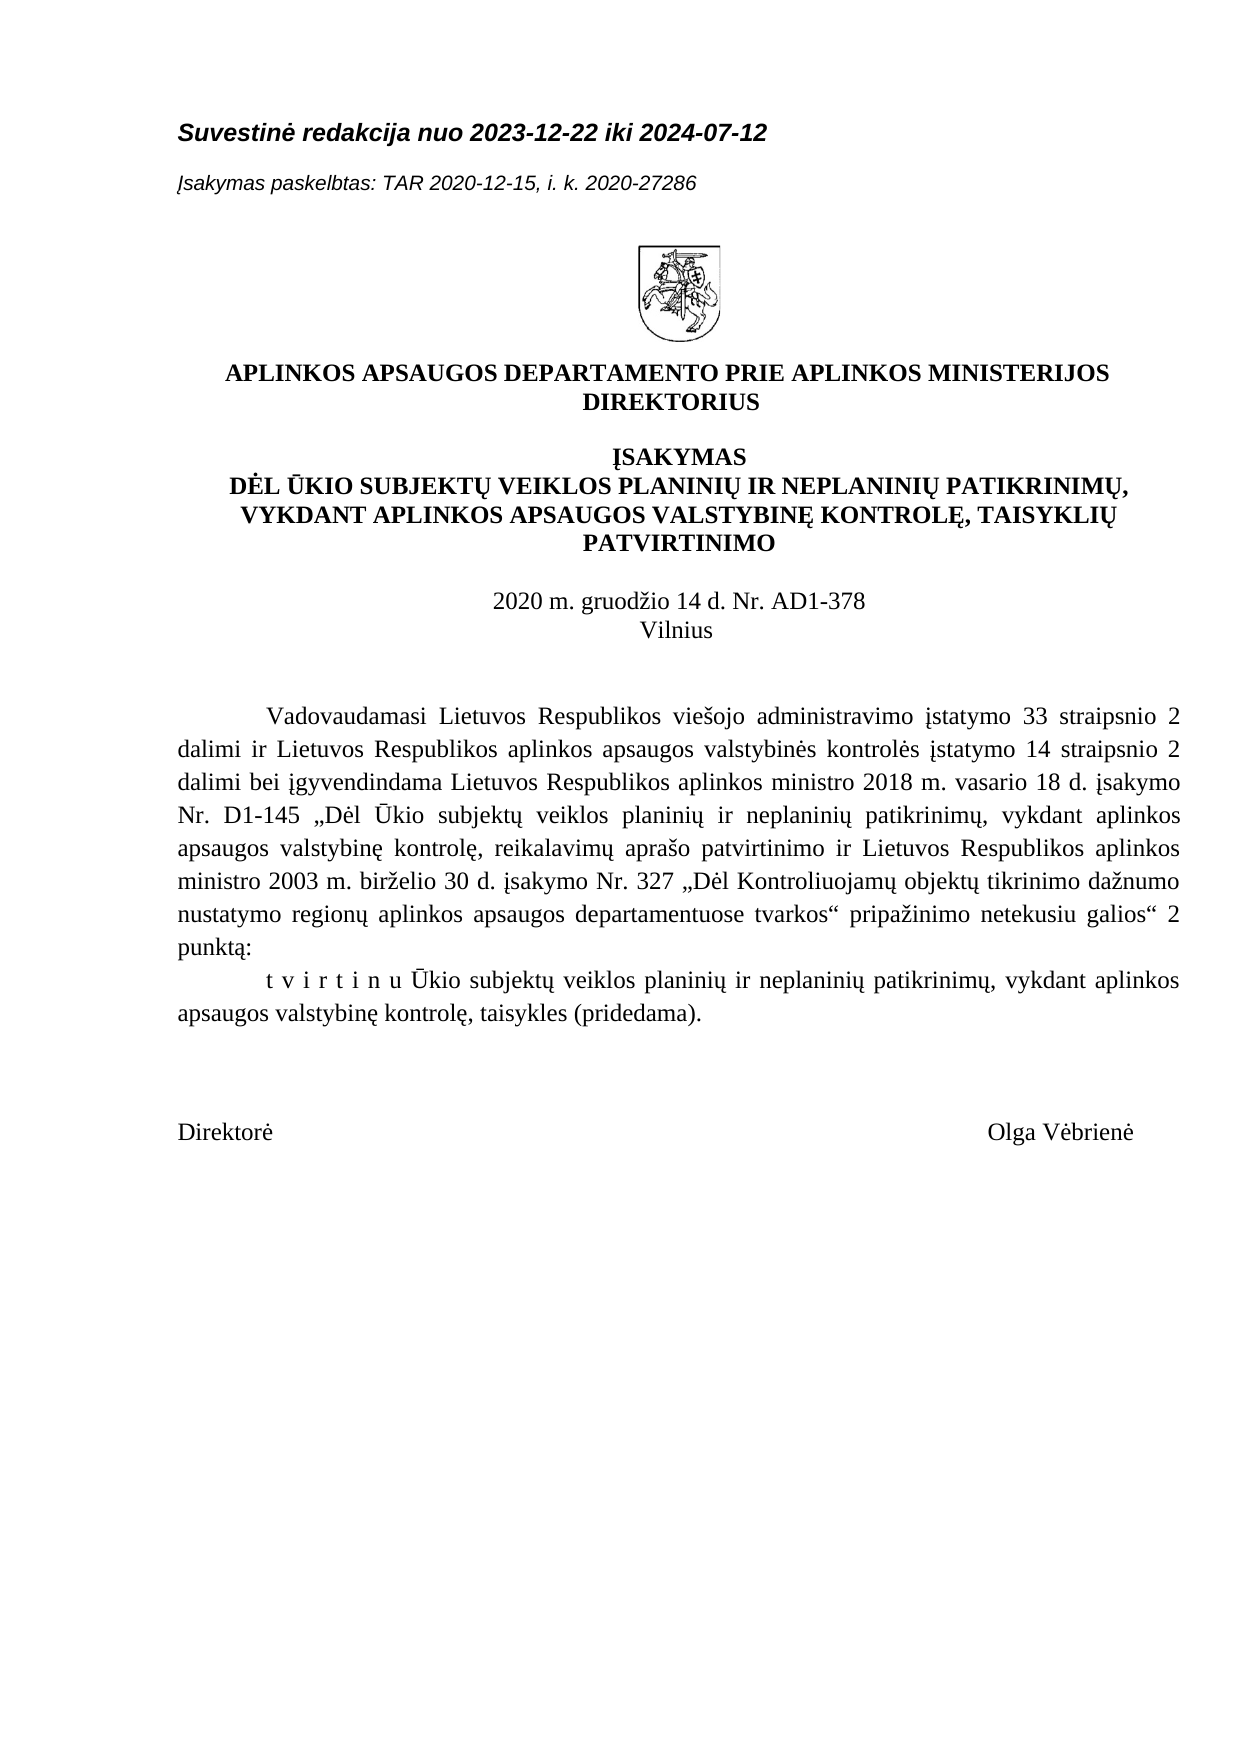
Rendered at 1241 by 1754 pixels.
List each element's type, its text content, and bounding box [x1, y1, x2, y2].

text DĖL ŪKIO SUBJEKTŲ VEIKLOS PLANINIŲ IR NEPLANINIŲ PATIKRINIMŲ, VYKDANT APLINKOS APSAUGOS VALSTYBINĘ KONTROLĘ, TAISYKLIŲ PATVIRTINIMO [177, 471, 1181, 557]
text DIREKTORIUS [177, 387, 1165, 416]
text Suvestinė redakcija nuo 2023-12-22 iki 2024-07-12 [177, 118, 1181, 147]
text Įsakymas paskelbtas: TAR 2020-12-15, i. k. 2020-27286 [177, 171, 1181, 195]
text t v i r t i n u Ūkio subjektų veiklos planinių ir neplaninių patikrinimų, vykdant aplinkos apsaugos valstybinę kontrolę, taisykles (pridedama). [177, 965, 1181, 1027]
text Vilnius [177, 615, 1181, 643]
text 2020 m. gruodžio 14 d. Nr. AD1-378 [177, 586, 1181, 615]
text APLINKOS APSAUGOS DEPARTAMENTO PRIE APLINKOS MINISTERIJOS [176, 358, 1165, 387]
text Direktorė Olga Vėbrienė [177, 1117, 1181, 1146]
text Vadovaudamasi Lietuvos Respublikos viešojo administravimo įstatymo 33 straipsnio 2 dalimi ir Lietuvos Respublikos aplinkos apsaugos valstybinės kontrolės įstatymo 14 straipsnio 2 dalimi bei įgyvendindama Lietuvos Respublikos aplinkos ministro 2018 m. vasario 18 d. įsakymo Nr. D1-145 „Dėl Ūkio subjektų veiklos planinių ir neplaninių patikrinimų, vykdant aplinkos apsaugos valstybinę kontrolę, reikalavimų aprašo patvirtinimo ir Lietuvos Respublikos aplinkos ministro 2003 m. birželio 30 d. įsakymo Nr. 327 „Dėl Kontroliuojamų objektų tikrinimo dažnumo nustatymo regionų aplinkos apsaugos departamentuose tvarkos“ pripažinimo netekusiu galios“ 2 punktą: [177, 701, 1181, 961]
text ĮSAKYMAS [177, 442, 1181, 471]
